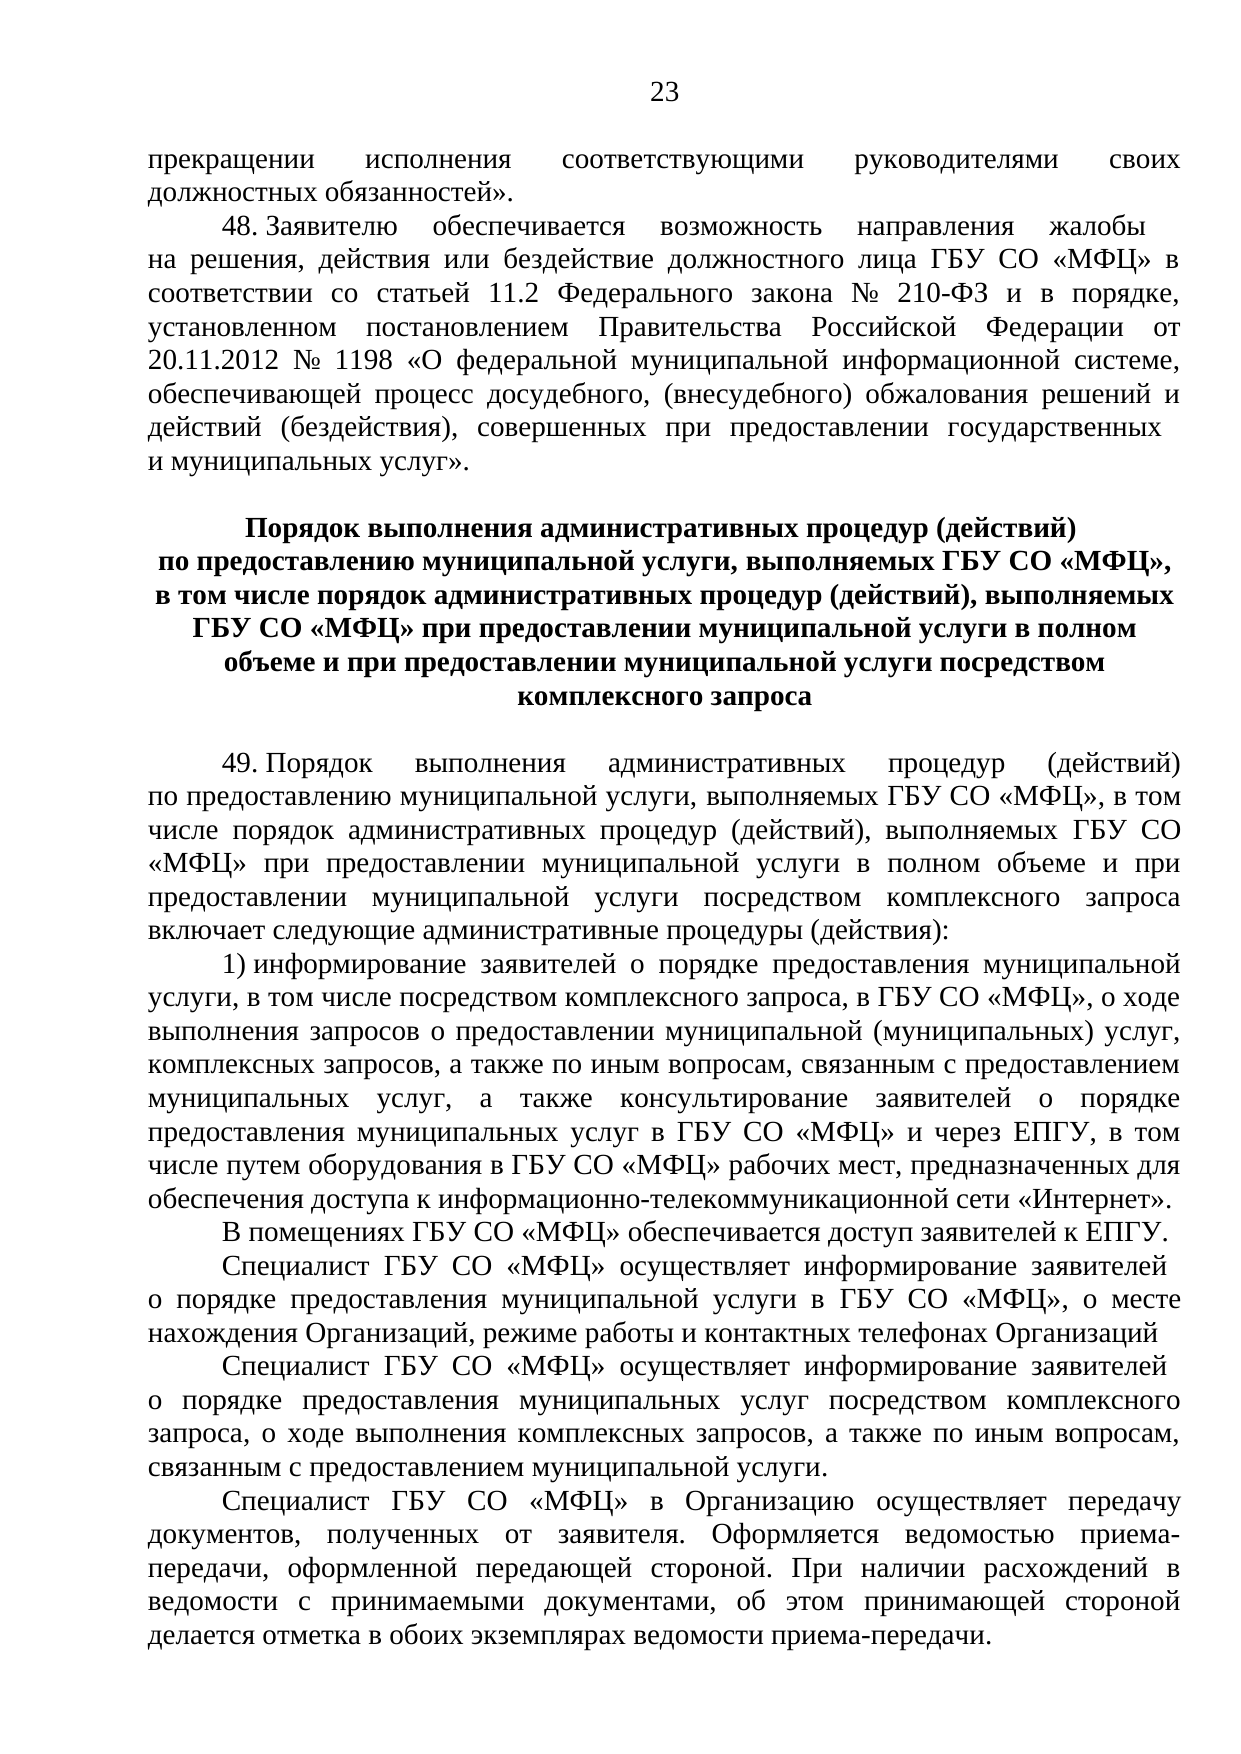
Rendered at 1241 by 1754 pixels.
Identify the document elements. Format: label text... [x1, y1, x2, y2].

text 48. Заявителю обеспечивается возможность направления жалобы на решения, действия или бездействие должностного лица ГБУ СО «МФЦ» в соответствии со статьей 11.2 Федерального закона № 210-ФЗ и в порядке, установленном постановлением Правительства Российской Федерации от 20.11.2012 № 1198 «О федеральной муниципальной информационной системе, обеспечивающей процесс досудебного, (внесудебного) обжалования решений и действий (бездействия), совершенных при предоставлении государственных и муниципальных услуг». [148, 208, 1181, 476]
text Специалист ГБУ СО «МФЦ» в Организацию осуществляет передачу документов, полученных от заявителя. Оформляется ведомостью приема-передачи, оформленной передающей стороной. При наличии расхождений в ведомости с принимаемыми документами, об этом принимающей стороной делается отметка в обоих экземплярах ведомости приема-передачи. [148, 1483, 1181, 1650]
text 49. Порядок выполнения административных процедур (действий) по предоставлению муниципальной услуги, выполняемых ГБУ СО «МФЦ», в том числе порядок административных процедур (действий), выполняемых ГБУ СО «МФЦ» при предоставлении муниципальной услуги в полном объеме и при предоставлении муниципальной услуги посредством комплексного запроса включает следующие административные процедуры (действия): [148, 745, 1181, 946]
text Специалист ГБУ СО «МФЦ» осуществляет информирование заявителей о порядке предоставления муниципальной услуги в ГБУ СО «МФЦ», о месте нахождения Организаций, режиме работы и контактных телефонах Организаций [148, 1248, 1181, 1348]
text 1) информирование заявителей о порядке предоставления муниципальной услуги, в том числе посредством комплексного запроса, в ГБУ СО «МФЦ», о ходе выполнения запросов о предоставлении муниципальной (муниципальных) услуг, комплексных запросов, а также по иным вопросам, связанным с предоставлением муниципальных услуг, а также консультирование заявителей о порядке предоставления муниципальных услуг в ГБУ СО «МФЦ» и через ЕПГУ, в том числе путем оборудования в ГБУ СО «МФЦ» рабочих мест, предназначенных для обеспечения доступа к информационно-телекоммуникационной сети «Интернет». [148, 946, 1181, 1214]
text Специалист ГБУ СО «МФЦ» осуществляет информирование заявителей о порядке предоставления муниципальных услуг посредством комплексного запроса, о ходе выполнения комплексных запросов, а также по иным вопросам, связанным с предоставлением муниципальной услуги. [148, 1348, 1181, 1483]
text Порядок выполнения административных процедур (действий) по предоставлению муниципальной услуги, выполняемых ГБУ СО «МФЦ», в том числе порядок административных процедур (действий), выполняемых ГБУ СО «МФЦ» при предоставлении муниципальной услуги в полном объеме и при предоставлении муниципальной услуги посредством комплексного запроса [148, 510, 1181, 711]
text В помещениях ГБУ СО «МФЦ» обеспечивается доступ заявителей к ЕПГУ. [148, 1214, 1181, 1248]
text прекращении исполнения соответствующими руководителями своих должностных обязанностей». [148, 141, 1181, 208]
